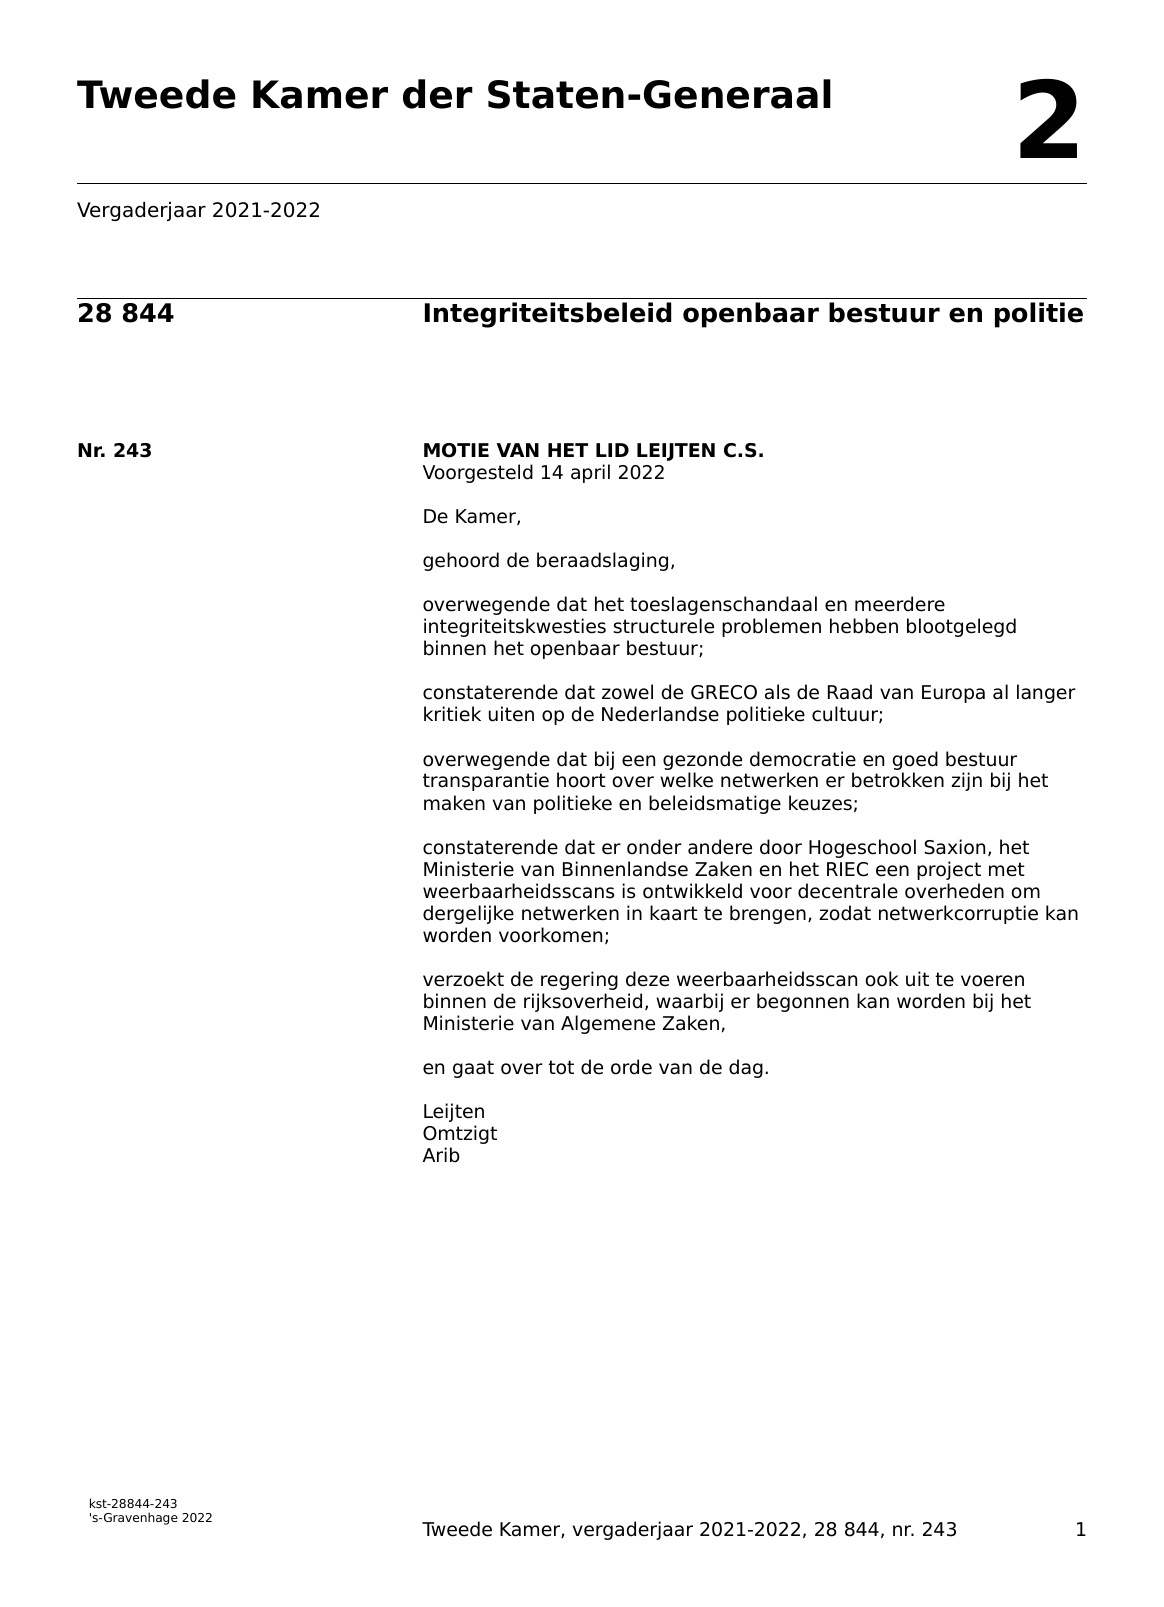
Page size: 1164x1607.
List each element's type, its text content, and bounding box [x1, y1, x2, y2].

text 's-Gravenhage 2022 [88, 1511, 323, 1525]
text en gaat over tot de orde van de dag. [422, 1057, 1087, 1079]
subtitle 28 844 Integriteitsbeleid openbaar bestuur en politie [77, 299, 1087, 329]
text Voorgesteld 14 april 2022 [422, 462, 1087, 484]
table_cell Vergaderjaar 2021-2022 [77, 184, 1087, 298]
text overwegende dat bij een gezonde democratie en goed bestuur transparantie hoort over welke netwerken er betrokken zijn bij het maken van politieke en beleidsmatige keuzes; [422, 748, 1087, 814]
table_header Tweede Kamer der Staten-Generaal [77, 59, 886, 183]
text De Kamer, [422, 506, 1087, 528]
text gehoord de beraadslaging, [422, 550, 1087, 572]
text verzoekt de regering deze weerbaarheidsscan ook uit te voeren binnen de rijksoverheid, waarbij er begonnen kan worden bij het Ministerie van Algemene Zaken, [422, 969, 1087, 1034]
table_header 2 [886, 59, 1087, 183]
text Omtzigt [422, 1123, 1087, 1145]
subtitle Nr. 243 MOTIE VAN HET LID LEIJTEN C.S. [77, 440, 1087, 462]
text kst-28844-243 [88, 1497, 323, 1511]
text overwegende dat het toeslagenschandaal en meerdere integriteitskwesties structurele problemen hebben blootgelegd binnen het openbaar bestuur; [422, 594, 1087, 660]
text Arib [422, 1145, 1087, 1167]
text Leijten [422, 1101, 1087, 1123]
text constaterende dat zowel de GRECO als de Raad van Europa al langer kritiek uiten op de Nederlandse politieke cultuur; [422, 682, 1087, 726]
text constaterende dat er onder andere door Hogeschool Saxion, het Ministerie van Binnenlandse Zaken en het RIEC een project met weerbaarheidsscans is ontwikkeld voor decentrale overheden om dergelijke netwerken in kaart te brengen, zodat netwerkcorruptie kan worden voorkomen; [422, 837, 1087, 946]
